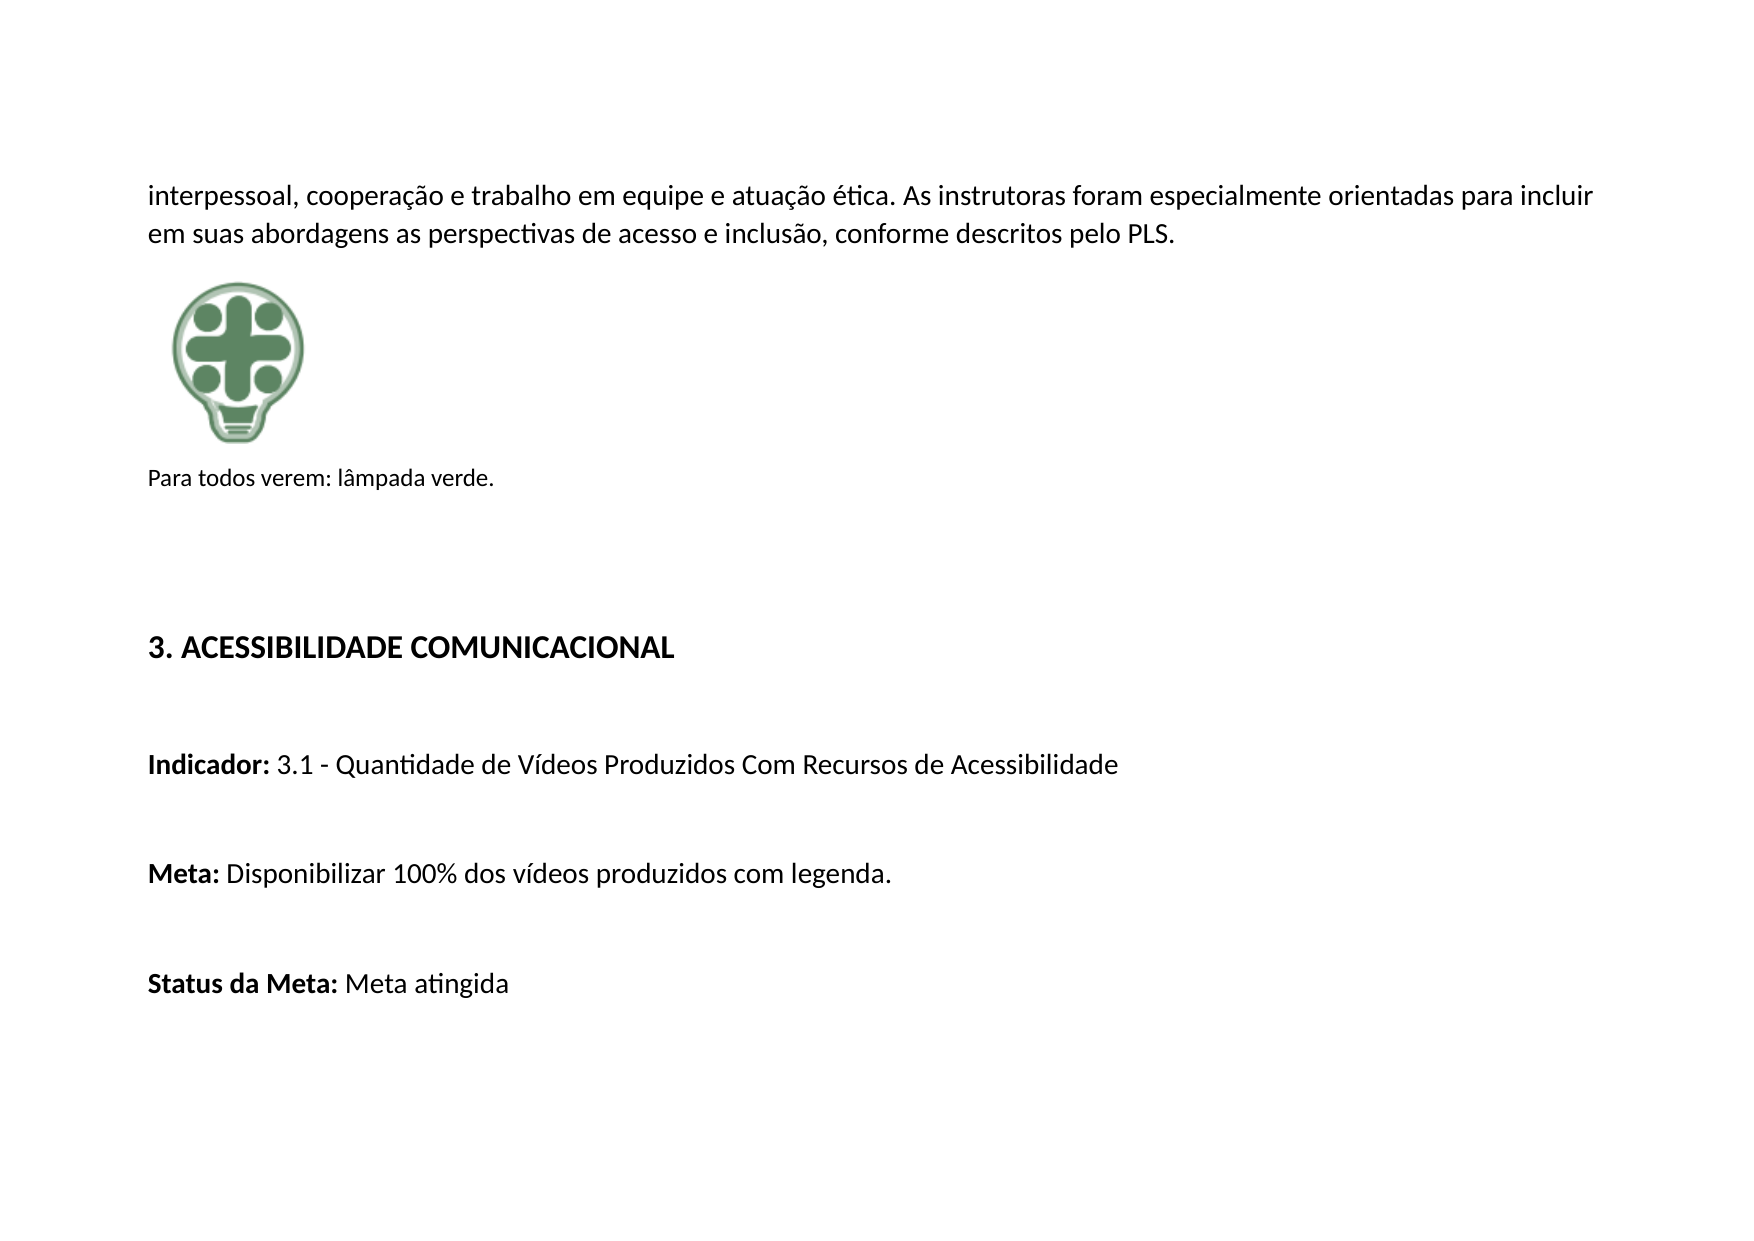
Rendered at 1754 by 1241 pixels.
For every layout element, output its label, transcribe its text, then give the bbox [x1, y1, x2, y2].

text Indicador: 3.1 - Quantidade de Vídeos Produzidos Com Recursos de Acessibilidade [148, 746, 1606, 782]
text Meta: Disponibilizar 100% dos vídeos produzidos com legenda. [148, 856, 1606, 891]
text Para todos verem: lâmpada verde. [148, 462, 1606, 492]
text Status da Meta: Meta atingida [148, 965, 1606, 1001]
text interpessoal, cooperação e trabalho em equipe e atuação ética. As instrutoras foram especialmente orientadas para incluir em suas abordagens as perspectivas de acesso e inclusão, conforme descritos pelo PLS. [148, 177, 1606, 251]
text 3. ACESSIBILIDADE COMUNICACIONAL [148, 626, 1606, 667]
